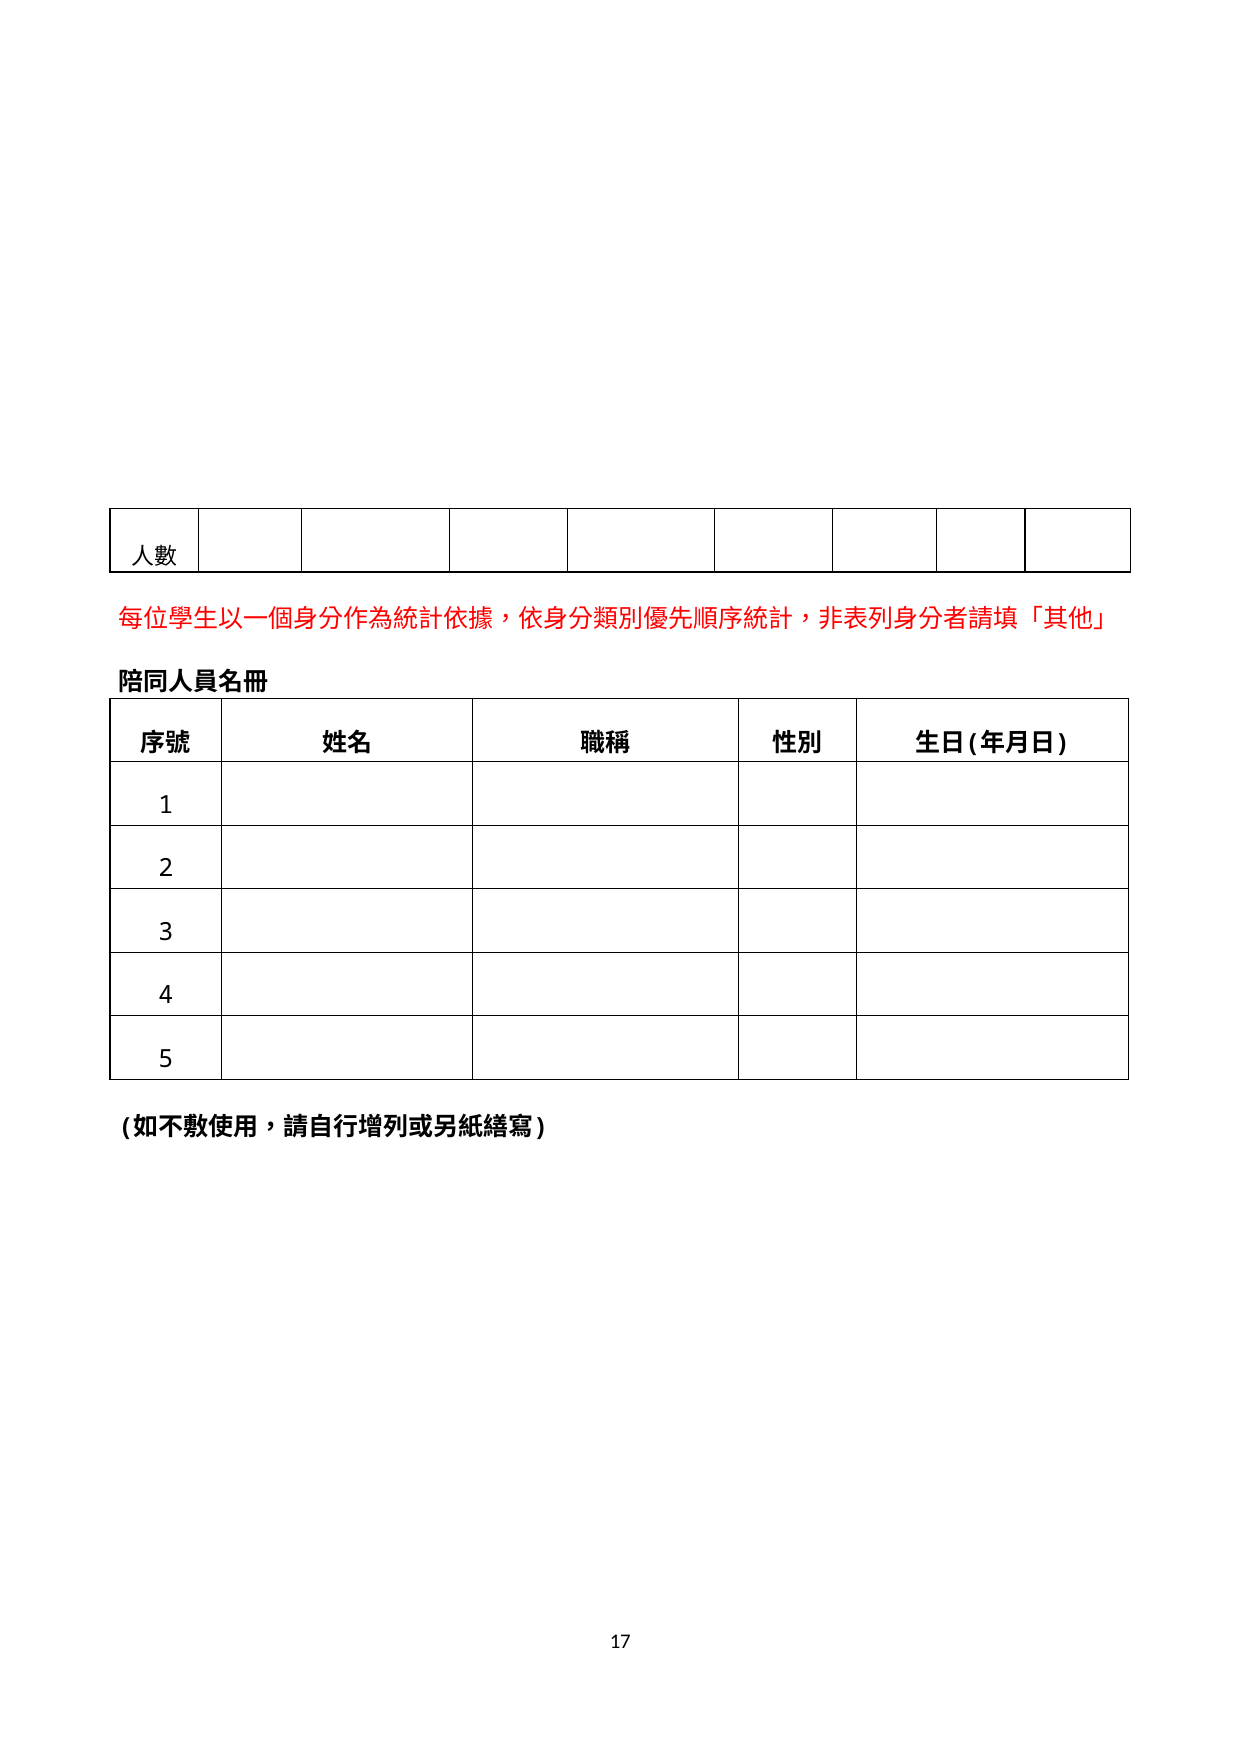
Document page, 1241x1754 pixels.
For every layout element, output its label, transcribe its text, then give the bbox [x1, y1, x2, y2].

table_cell [857, 889, 1128, 952]
table_cell [222, 762, 472, 824]
table_cell [473, 953, 738, 1015]
table_cell [450, 509, 567, 571]
table_cell 人數 [111, 509, 198, 571]
table_cell 1 [111, 762, 221, 824]
table_cell [857, 826, 1128, 888]
table_cell [568, 509, 714, 571]
text 每位學生以一個身分作為統計依據，依身分類別優先順序統計，非表列身分者請填「其他」 [118, 573, 1122, 635]
table_cell [715, 509, 832, 571]
table_cell 2 [111, 826, 221, 888]
table_cell [739, 889, 856, 952]
table_cell [222, 1016, 472, 1079]
table_cell [739, 762, 856, 824]
table_cell [739, 1016, 856, 1079]
table_cell [473, 889, 738, 952]
text (如不敷使用，請自行增列或另紙繕寫) [118, 1080, 1122, 1142]
table_cell [473, 826, 738, 888]
table_cell [833, 509, 936, 571]
table_cell [199, 509, 301, 571]
table_cell [222, 826, 472, 888]
table_header 性別 [739, 699, 856, 761]
table_cell [473, 762, 738, 824]
table_cell 3 [111, 889, 221, 952]
table_cell [222, 953, 472, 1015]
table_header 生日(年月日) [857, 699, 1128, 761]
table_header 序號 [111, 699, 221, 761]
table_cell [473, 1016, 738, 1079]
table_cell [302, 509, 449, 571]
table_cell 4 [111, 953, 221, 1015]
table_cell 5 [111, 1016, 221, 1079]
table_cell [857, 953, 1128, 1015]
table_header 姓名 [222, 699, 472, 761]
table_cell [222, 889, 472, 952]
table_cell [937, 509, 1024, 571]
table_header 職稱 [473, 699, 738, 761]
table_cell [739, 953, 856, 1015]
table_cell [1026, 509, 1130, 571]
table_cell [857, 1016, 1128, 1079]
table_cell [739, 826, 856, 888]
text 陪同人員名冊 [118, 635, 1122, 697]
table_cell [857, 762, 1128, 824]
